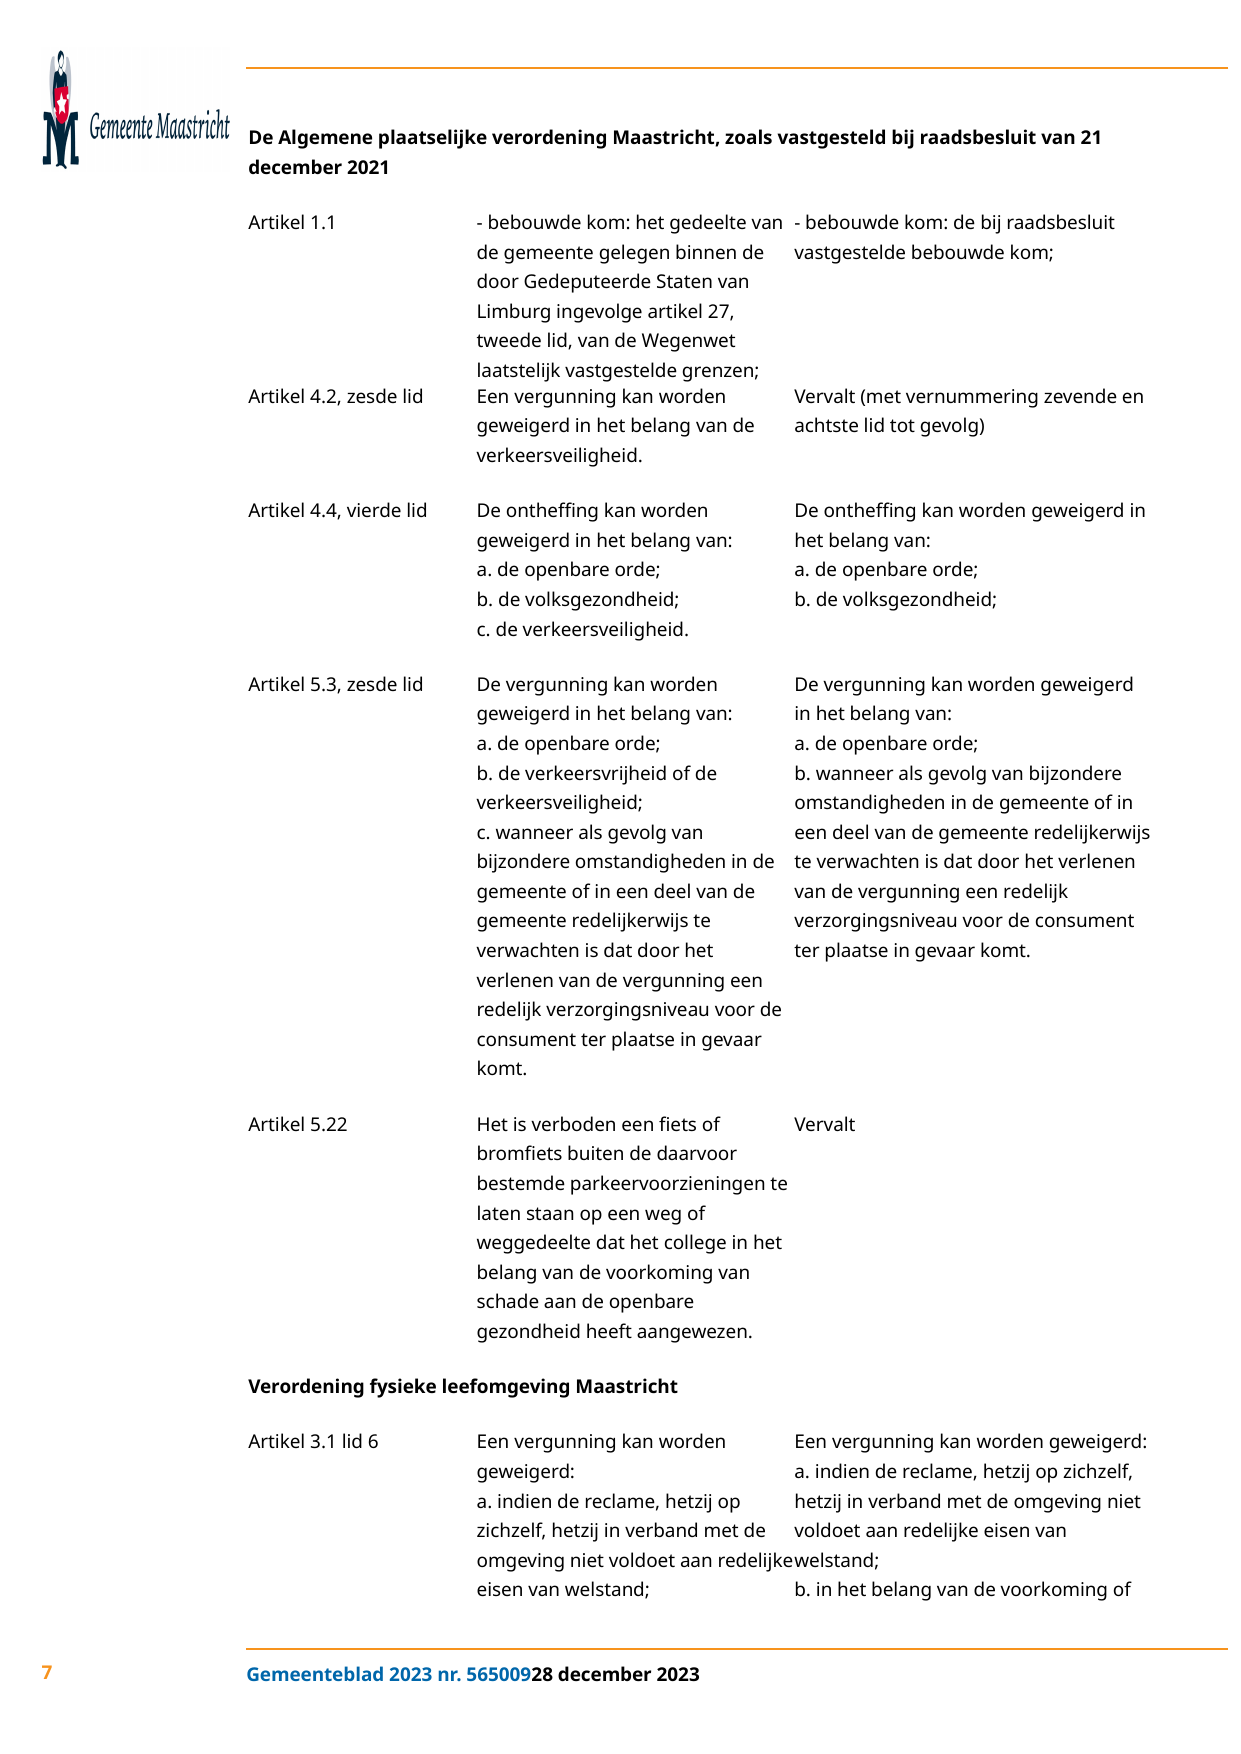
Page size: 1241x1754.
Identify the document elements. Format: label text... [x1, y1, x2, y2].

table_cell Een vergunning kan worden geweigerd in het belang van de verkeersveiligheid. [476, 383, 794, 497]
table_cell Artikel 5.3, zesde lid [248, 671, 476, 1111]
table_cell Artikel 1.1 [248, 209, 476, 383]
picture [41, 47, 231, 172]
table_cell De vergunning kan worden geweigerd in het belang van: a. de openbare orde; b. de verkeersvrijheid of de verkeersveiligheid; c. wanneer als gevolg van bijzondere omstandigheden in de gemeente of in een deel van de gemeente redelijkerwijs te verwachten is dat door het verlenen van de vergunning een redelijk verzorgingsniveau voor de consument ter plaatse in gevaar komt. [476, 671, 794, 1111]
table_cell Artikel 4.2, zesde lid [248, 383, 476, 497]
table_cell - bebouwde kom: het gedeelte van de gemeente gelegen binnen de door Gedeputeerde Staten van Limburg ingevolge artikel 27, tweede lid, van de Wegenwet laatstelijk vastgestelde grenzen; [476, 209, 794, 383]
table_cell De Algemene plaatselijke verordening Maastricht, zoals vastgesteld bij raadsbesluit van 21 december 2021 [248, 95, 1152, 209]
table_cell Artikel 4.4, vierde lid [248, 498, 476, 671]
table_cell Vervalt [794, 1111, 1152, 1344]
table_cell De ontheffing kan worden geweigerd in het belang van: a. de openbare orde; b. de volksgezondheid; [794, 498, 1152, 671]
table_cell Een vergunning kan worden geweigerd: a. indien de reclame, hetzij op zichzelf, hetzij in verband met de omgeving niet voldoet aan redelijke eisen van welstand; b. in het belang van de voorkoming of [794, 1429, 1152, 1602]
table_cell Artikel 3.1 lid 6 [248, 1429, 476, 1602]
table_cell Het is verboden een fiets of bromfiets buiten de daarvoor bestemde parkeervoorzieningen te laten staan op een weg of weggedeelte dat het college in het belang van de voorkoming van schade aan de openbare gezondheid heeft aangewezen. [476, 1111, 794, 1344]
table_cell - bebouwde kom: de bij raadsbesluit vastgestelde bebouwde kom; [794, 209, 1152, 383]
table_cell Verordening fysieke leefomgeving Maastricht [248, 1344, 1152, 1429]
table_cell Artikel 5.22 [248, 1111, 476, 1344]
table_cell De ontheffing kan worden geweigerd in het belang van: a. de openbare orde; b. de volksgezondheid; c. de verkeersveiligheid. [476, 498, 794, 671]
table_cell Een vergunning kan worden geweigerd: a. indien de reclame, hetzij op zichzelf, hetzij in verband met de omgeving niet voldoet aan redelijke eisen van welstand; [476, 1429, 794, 1602]
table_cell De vergunning kan worden geweigerd in het belang van: a. de openbare orde; b. wanneer als gevolg van bijzondere omstandigheden in de gemeente of in een deel van de gemeente redelijkerwijs te verwachten is dat door het verlenen van de vergunning een redelijk verzorgingsniveau voor de consument ter plaatse in gevaar komt. [794, 671, 1152, 1111]
table_cell Vervalt (met vernummering zevende en achtste lid tot gevolg) [794, 383, 1152, 497]
